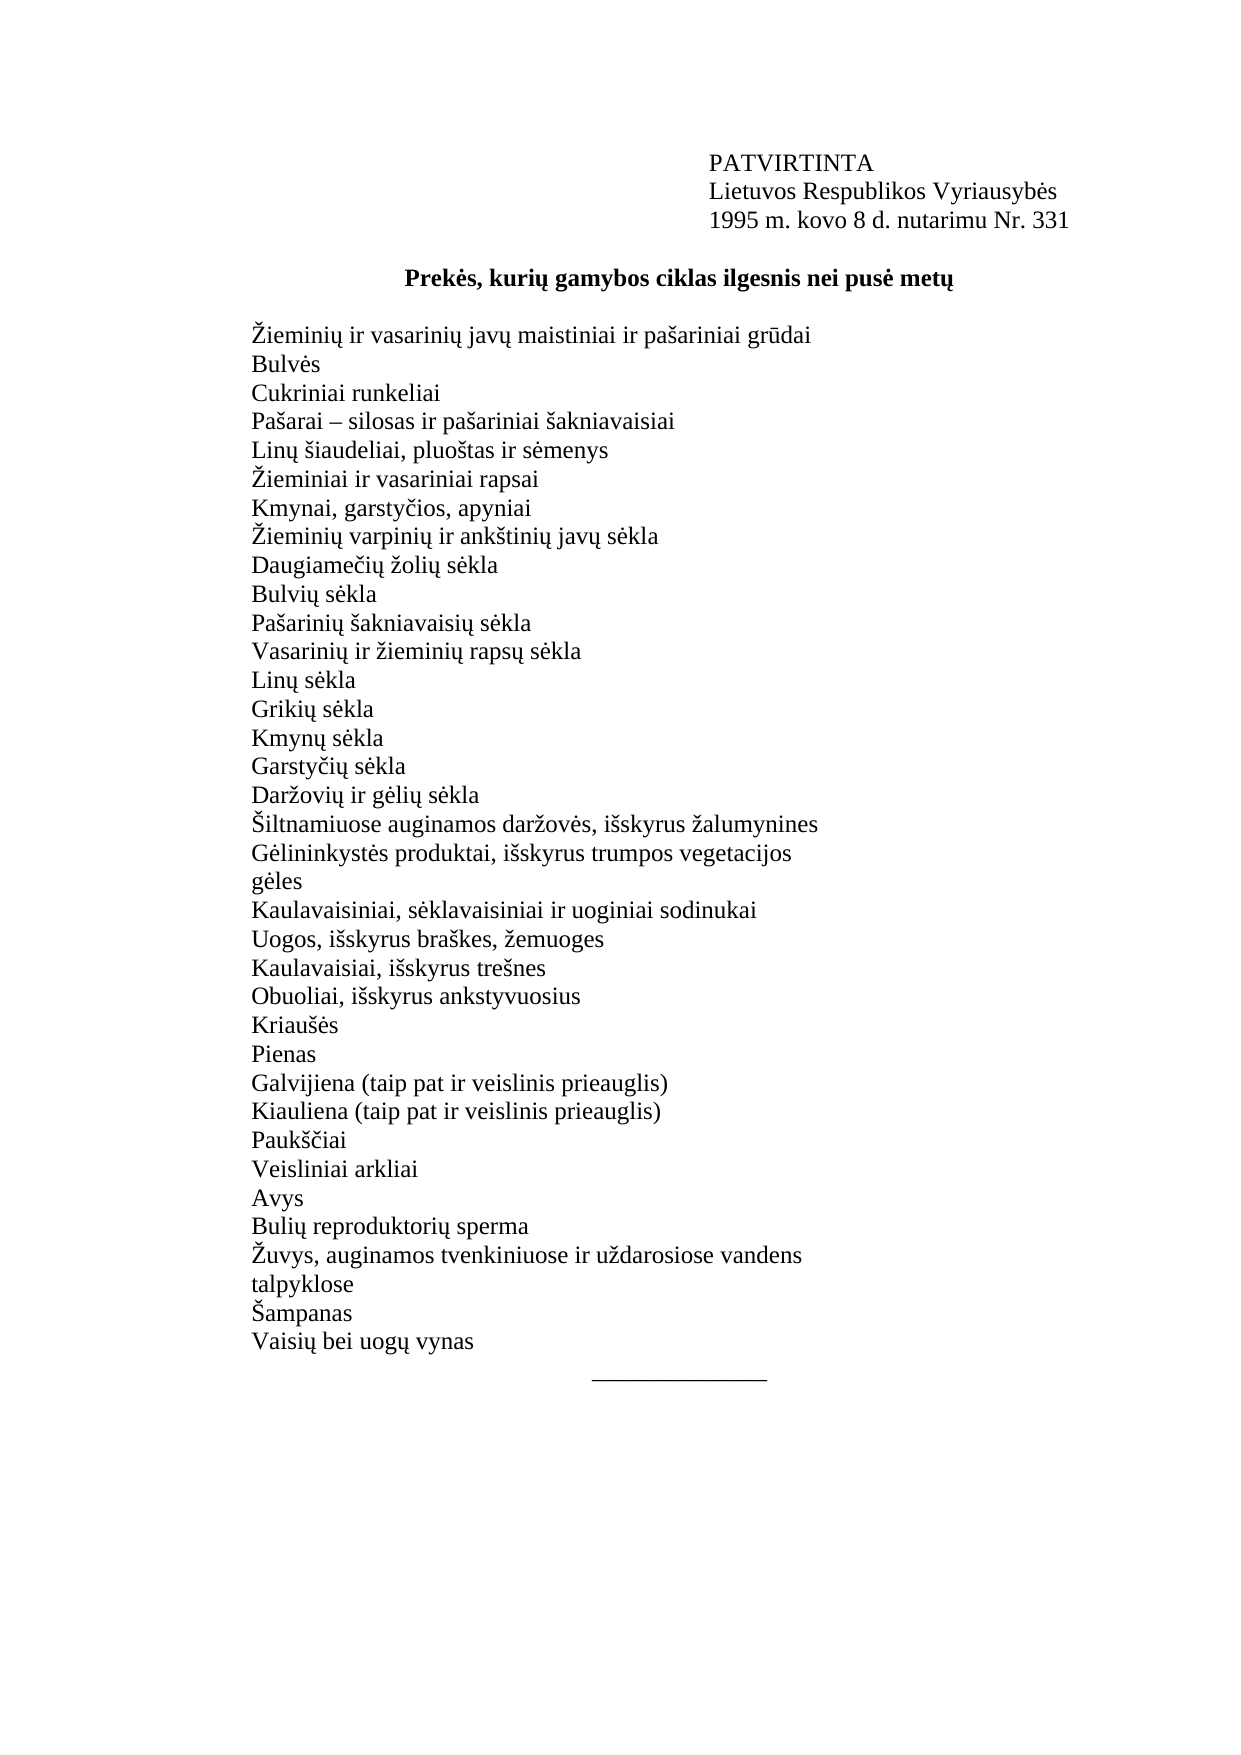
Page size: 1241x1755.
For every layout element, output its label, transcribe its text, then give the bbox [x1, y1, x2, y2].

text Kaulavaisiniai, sėklavaisiniai ir uoginiai sodinukai [177, 895, 1181, 924]
text Žieminiai ir vasariniai rapsai [177, 464, 1181, 493]
text Kmynai, garstyčios, apyniai [177, 493, 1181, 521]
text Galvijiena (taip pat ir veislinis prieauglis) [177, 1068, 1181, 1096]
text 1995 m. kovo 8 d. nutarimu Nr. 331 [177, 205, 1181, 234]
text Linų šiaudeliai, pluoštas ir sėmenys [177, 435, 1181, 464]
text Šampanas [177, 1298, 1181, 1326]
text Pienas [177, 1039, 1181, 1068]
text Daugiamečių žolių sėkla [177, 550, 1181, 579]
text Bulvės [177, 349, 1181, 378]
text Paukščiai [177, 1125, 1181, 1154]
text Vasarinių ir žieminių rapsų sėkla [177, 636, 1181, 665]
text Kaulavaisiai, išskyrus trešnes [177, 953, 1181, 981]
text Uogos, išskyrus braškes, žemuoges [177, 924, 1181, 953]
text Pašarai – silosas ir pašariniai šakniavaisiai [177, 406, 1181, 435]
text Bulių reproduktorių sperma [177, 1211, 1181, 1240]
text Linų sėkla [177, 665, 1181, 694]
text Žieminių ir vasarinių javų maistiniai ir pašariniai grūdai [177, 320, 1181, 349]
text Žuvys, auginamos tvenkiniuose ir uždarosiose vandens [177, 1240, 1181, 1269]
text Veisliniai arkliai [177, 1154, 1181, 1183]
text Cukriniai runkeliai [177, 378, 1181, 406]
text Vaisių bei uogų vynas [177, 1326, 1181, 1355]
text Lietuvos Respublikos Vyriausybės [177, 176, 1181, 205]
text Garstyčių sėkla [177, 751, 1181, 780]
text Pašarinių šakniavaisių sėkla [177, 608, 1181, 636]
text Bulvių sėkla [177, 579, 1181, 608]
text Daržovių ir gėlių sėkla [177, 780, 1181, 809]
text Šiltnamiuose auginamos daržovės, išskyrus žalumynines [177, 809, 1181, 838]
text Avys [177, 1183, 1181, 1211]
text Gėlininkystės produktai, išskyrus trumpos vegetacijos [177, 838, 1181, 866]
text Grikių sėkla [177, 694, 1181, 723]
text Obuoliai, išskyrus ankstyvuosius [177, 981, 1181, 1010]
text Kiauliena (taip pat ir veislinis prieauglis) [177, 1096, 1181, 1125]
text gėles [177, 866, 1181, 895]
text Kriaušės [177, 1010, 1181, 1039]
text Kmynų sėkla [177, 723, 1181, 751]
text PATVIRTINTA [177, 148, 1181, 176]
text ______________ [177, 1355, 1181, 1384]
text Prekės, kurių gamybos ciklas ilgesnis nei pusė metų [177, 263, 1181, 291]
text talpyklose [177, 1269, 1181, 1298]
text Žieminių varpinių ir ankštinių javų sėkla [177, 521, 1181, 550]
